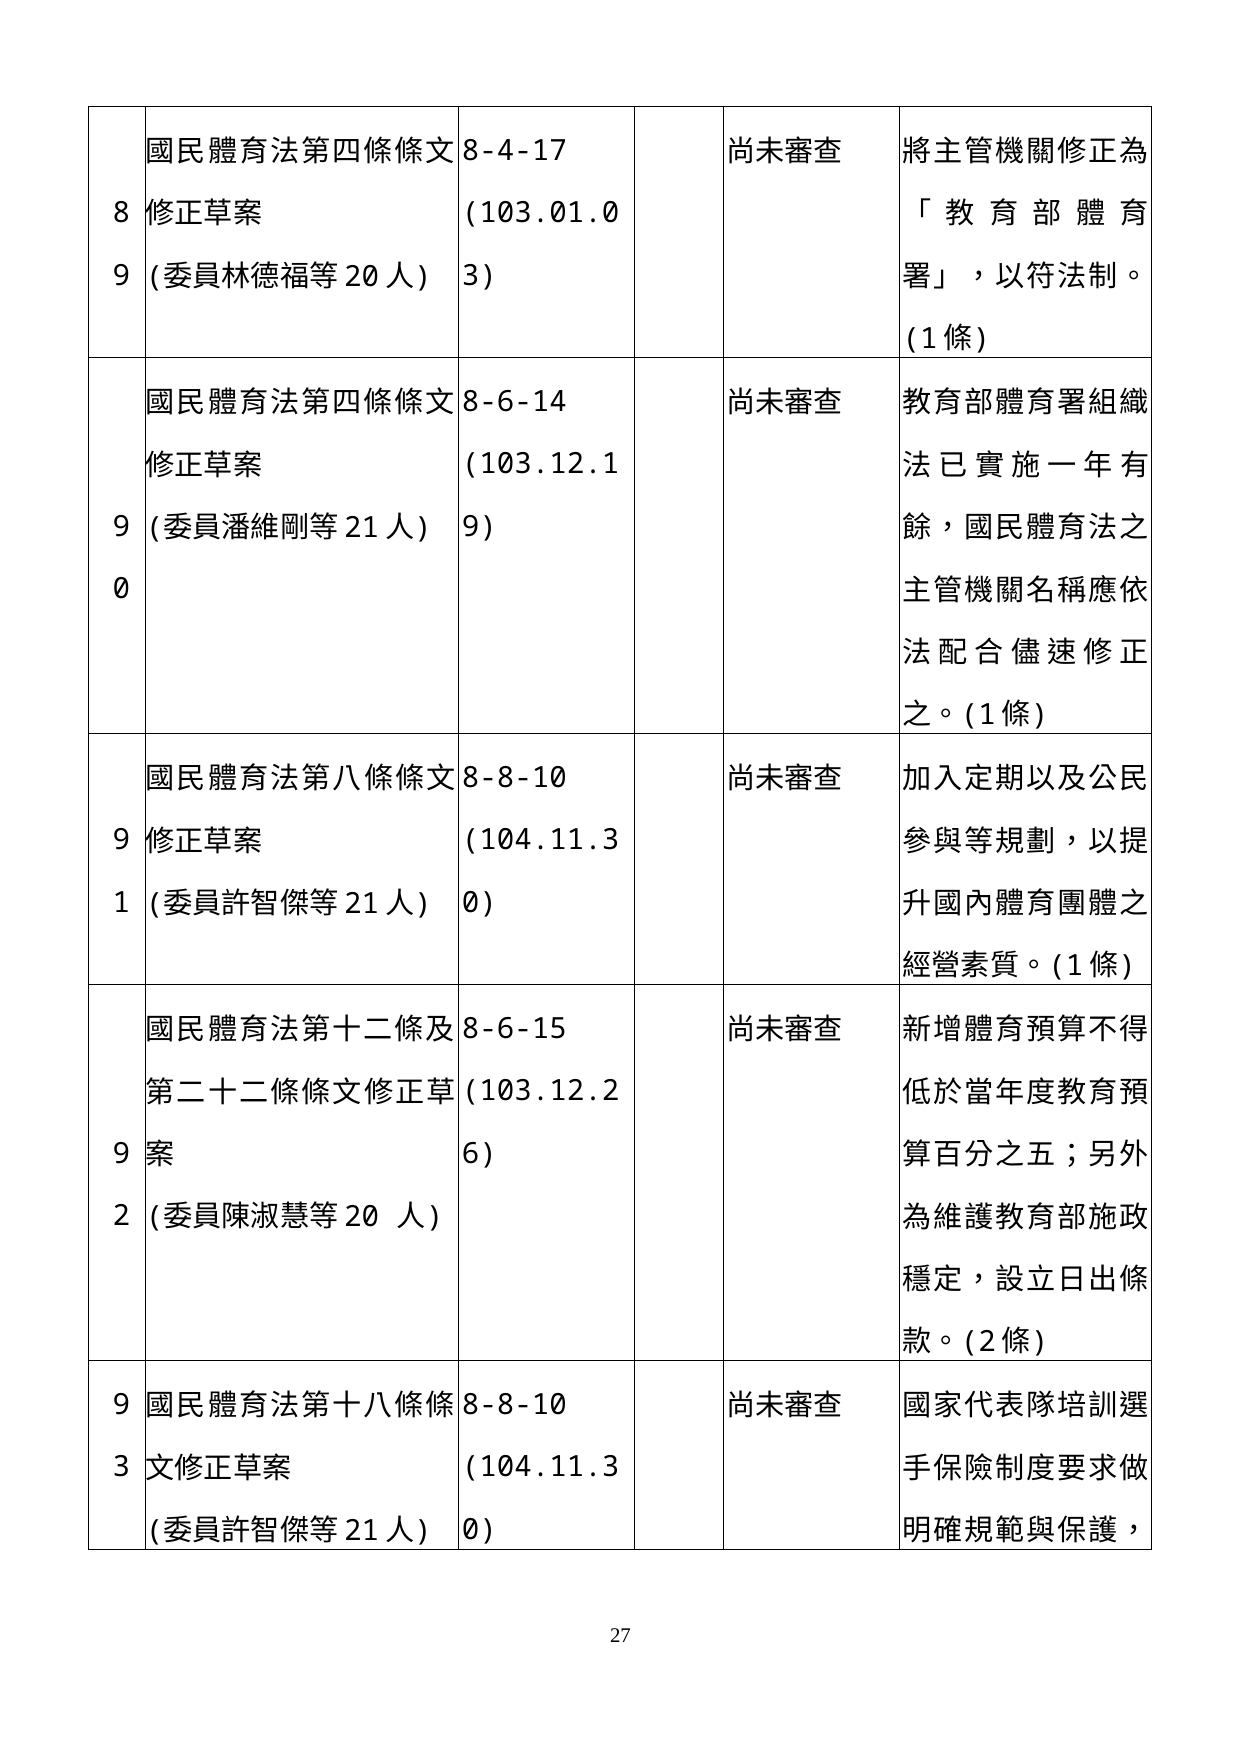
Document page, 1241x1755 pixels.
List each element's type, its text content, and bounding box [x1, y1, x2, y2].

table_cell 加入定期以及公民參與等規劃，以提升國內體育團體之經營素質。(1條) [900, 734, 1151, 984]
table_cell 8-8-10 (104.11.30) [459, 1361, 634, 1549]
table_cell 尚未審查 [724, 985, 899, 1360]
table_cell 將主管機關修正為「教育部體育署」，以符法制。(1條) [900, 107, 1151, 357]
table_cell 教育部體育署組織法已實施一年有餘，國民體育法之主管機關名稱應依法配合儘速修正之。(1條) [900, 358, 1151, 733]
table_cell 8-6-15 (103.12.26) [459, 985, 634, 1360]
table_cell [89, 985, 145, 1360]
table_cell 尚未審查 [724, 734, 899, 984]
table_cell 國民體育法第十二條及第二十二條條文修正草案 (委員陳淑慧等20 人) [146, 985, 458, 1360]
table_cell [89, 1361, 145, 1549]
table_cell [89, 107, 145, 357]
table_cell [635, 985, 723, 1360]
table_cell 國民體育法第八條條文修正草案 (委員許智傑等21人) [146, 734, 458, 984]
table_cell [635, 107, 723, 357]
table_cell 尚未審查 [724, 358, 899, 733]
table_cell 國民體育法第四條條文修正草案 (委員潘維剛等21人) [146, 358, 458, 733]
table_cell 新增體育預算不得低於當年度教育預算百分之五；另外為維護教育部施政穩定，設立日出條款。(2條) [900, 985, 1151, 1360]
table_cell 8-8-10 (104.11.30) [459, 734, 634, 984]
table_cell 8-4-17 (103.01.03) [459, 107, 634, 357]
table_cell 8-6-14 (103.12.19) [459, 358, 634, 733]
table_cell 國家代表隊培訓選手保險制度要求做明確規範與保護， [900, 1361, 1151, 1549]
table_cell 尚未審查 [724, 1361, 899, 1549]
table_cell [635, 358, 723, 733]
table_cell [89, 734, 145, 984]
table_cell 國民體育法第四條條文修正草案 (委員林德福等20人) [146, 107, 458, 357]
table_cell [635, 1361, 723, 1549]
table_cell [635, 734, 723, 984]
table_cell 尚未審查 [724, 107, 899, 357]
table_cell 國民體育法第十八條條文修正草案 (委員許智傑等21人) [146, 1361, 458, 1549]
table_cell [89, 358, 145, 733]
